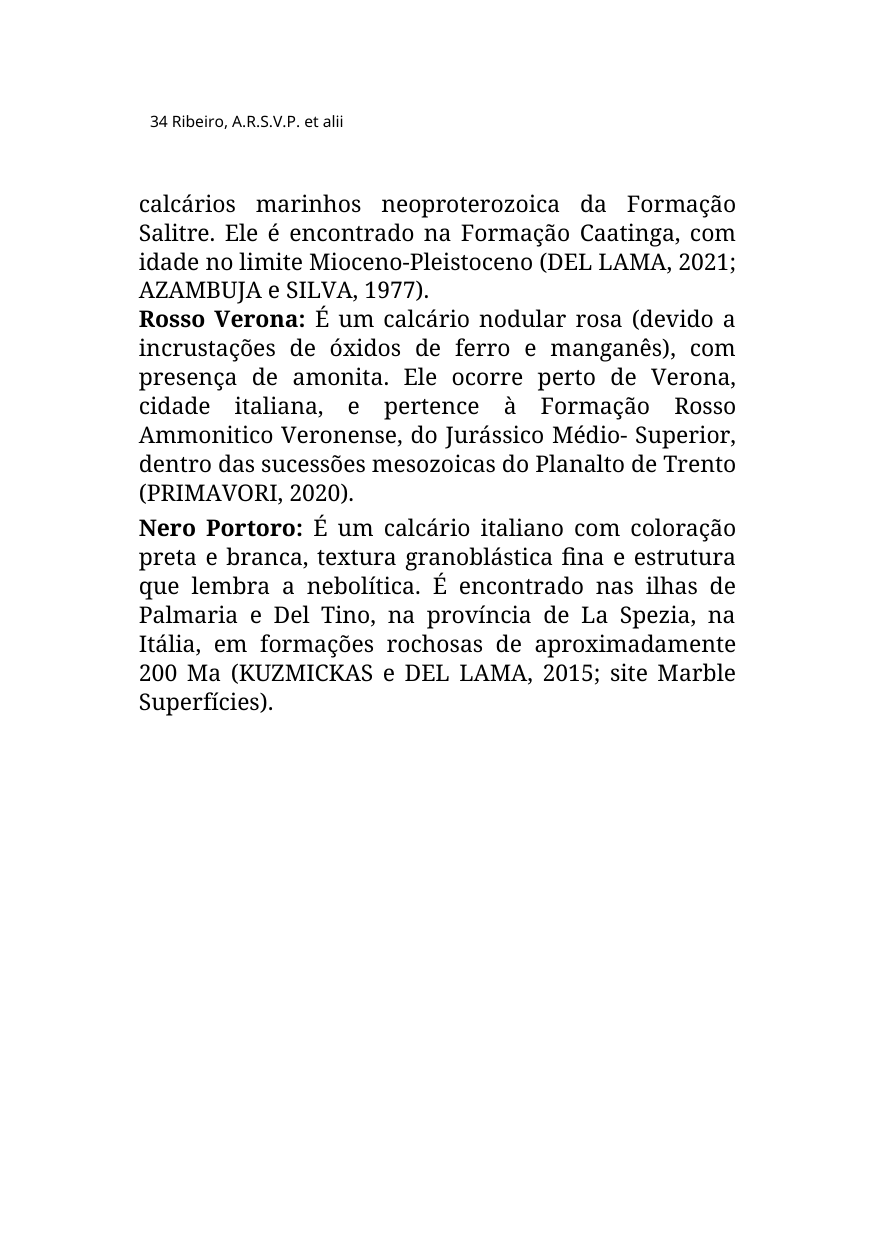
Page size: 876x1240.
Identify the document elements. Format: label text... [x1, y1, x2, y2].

text calcários marinhos neoproterozoica da Formação Salitre. Ele é encontrado na Formação Caatinga, com idade no limite Mioceno-Pleistoceno (DEL LAMA, 2021; AZAMBUJA e SILVA, 1977). [139, 189, 737, 305]
text Rosso Verona: É um calcário nodular rosa (devido a incrustações de óxidos de ferro e manganês), com presença de amonita. Ele ocorre perto de Verona, cidade italiana, e pertence à Formação Rosso Ammonitico Veronense, do Jurássico Médio- Superior, dentro das sucessões mesozoicas do Planalto de Trento (PRIMAVORI, 2020). [139, 305, 737, 507]
text Nero Portoro: É um calcário italiano com coloração preta e branca, textura granoblástica fina e estrutura que lembra a nebolítica. É encontrado nas ilhas de Palmaria e Del Tino, na província de La Spezia, na Itália, em formações rochosas de aproximadamente 200 Ma (KUZMICKAS e DEL LAMA, 2015; site Marble Superfícies). [139, 514, 737, 716]
